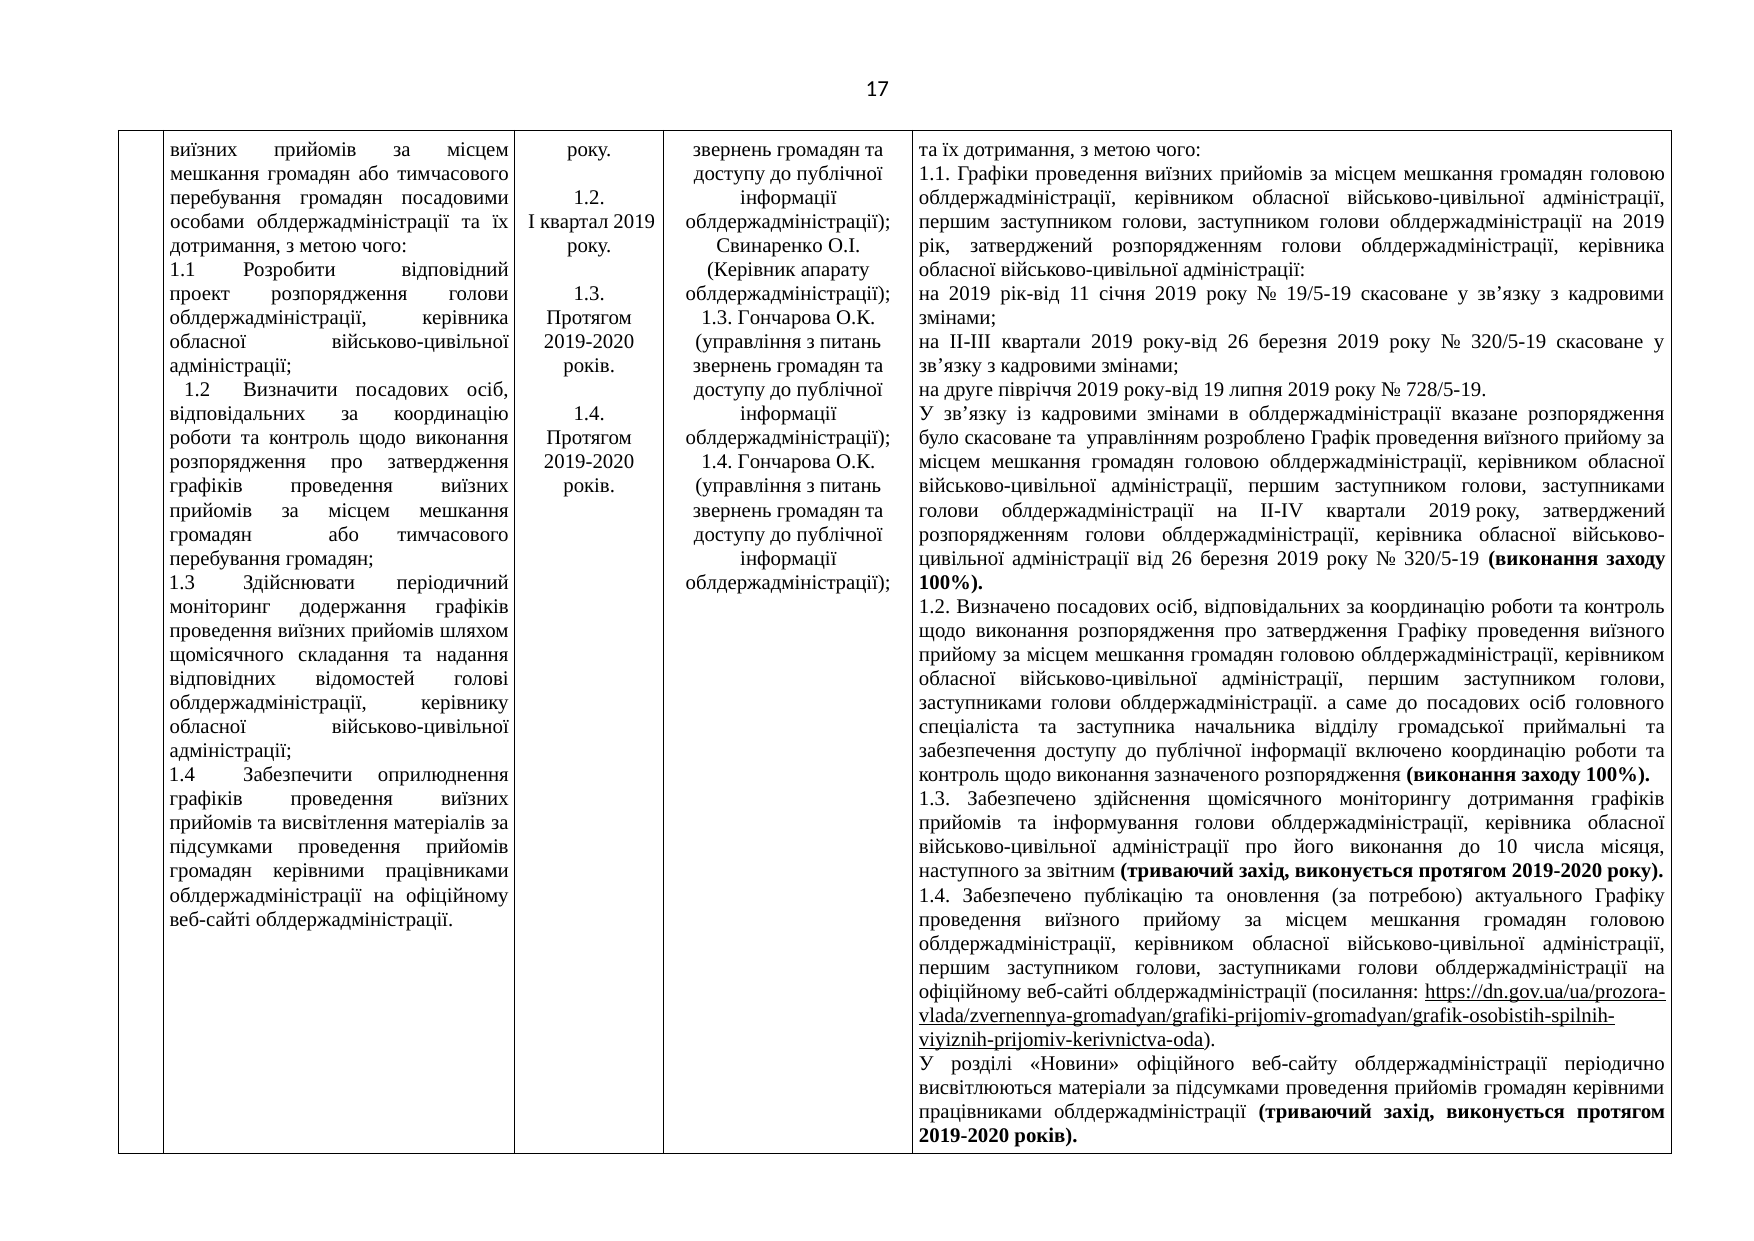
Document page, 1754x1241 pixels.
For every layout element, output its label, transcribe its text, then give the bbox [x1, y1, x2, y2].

table_cell звернень громадян та доступу до публічної інформації облдержадміністрації); Свинаренко О.І. (Керівник апарату облдержадміністрації); 1.3. Гончарова О.К. (управління з питань звернень громадян та доступу до публічної інформації облдержадміністрації); 1.4. Гончарова О.К. (управління з питань звернень громадян та доступу до публічної інформації облдержадміністрації); [664, 131, 912, 1153]
table_cell [119, 131, 163, 1153]
table_cell виїзних прийомів за місцем мешкання громадян або тимчасового перебування громадян посадовими особами облдержадміністрації та їх дотримання, з метою чого: Розробити відповідний проект розпорядження голови облдержадміністрації, керівника обласної військово-цивільної адміністрації; Визначити посадових осіб, відповідальних за координацію роботи та контроль щодо виконання розпорядження про затвердження графіків проведення виїзних прийомів за місцем мешкання громадян або тимчасового перебування громадян; Здійснювати періодичний моніторинг додержання графіків проведення виїзних прийомів шляхом щомісячного складання та надання відповідних відомостей голові облдержадміністрації, керівнику обласної військово-цивільної адміністрації; Забезпечити оприлюднення графіків проведення виїзних прийомів та висвітлення матеріалів за підсумками проведення прийомів громадян керівними працівниками облдержадміністрації на офіційному веб-сайті облдержадміністрації. [164, 131, 514, 1153]
table_cell [1672, 130, 1681, 1153]
table_cell та їх дотримання, з метою чого: 1.1. Графіки проведення виїзних прийомів за місцем мешкання громадян головою облдержадміністрації, керівником обласної військово-цивільної адміністрації, першим заступником голови, заступником голови облдержадміністрації на 2019 рік, затверджений розпорядженням голови облдержадміністрації, керівника обласної військово-цивільної адміністрації: на 2019 рік-від 11 січня 2019 року № 19/5-19 скасоване у зв’язку з кадровими змінами; на II-III квартали 2019 року-від 26 березня 2019 року № 320/5-19 скасоване у зв’язку з кадровими змінами; на друге півріччя 2019 року-від 19 липня 2019 року № 728/5-19. У зв’язку із кадровими змінами в облдержадміністрації вказане розпорядження було скасоване та управлінням розроблено Графік проведення виїзного прийому за місцем мешкання громадян головою облдержадміністрації, керівником обласної військово-цивільної адміністрації, першим заступником голови, заступниками голови облдержадміністрації на ІІ-ІV квартали 2019 року, затверджений розпорядженням голови облдержадміністрації, керівника обласної військово-цивільної адміністрації від 26 березня 2019 року № 320/5-19 (виконання заходу 100%). 1.2. Визначено посадових осіб, відповідальних за координацію роботи та контроль щодо виконання розпорядження про затвердження Графіку проведення виїзного прийому за місцем мешкання громадян головою облдержадміністрації, керівником обласної військово-цивільної адміністрації, першим заступником голови, заступниками голови облдержадміністрації. а саме до посадових осіб головного спеціаліста та заступника начальника відділу громадської приймальні та забезпечення доступу до публічної інформації включено координацію роботи та контроль щодо виконання зазначеного розпорядження (виконання заходу 100%). 1.3. Забезпечено здійснення щомісячного моніторингу дотримання графіків прийомів та інформування голови облдержадміністрації, керівника обласної військово-цивільної адміністрації про його виконання до 10 числа місяця, наступного за звітним (триваючий захід, виконується протягом 2019-2020 року). 1.4. Забезпечено публікацію та оновлення (за потребою) актуального Графіку проведення виїзного прийому за місцем мешкання громадян головою облдержадміністрації, керівником обласної військово-цивільної адміністрації, першим заступником голови, заступниками голови облдержадміністрації на офіційному веб-сайті облдержадміністрації (посилання: https://dn.gov.ua/ua/prozora-vlada/zvernennya-gromadyan/grafiki-prijomiv-gromadyan/grafik-osobistih-spilnih-viyiznih-prijomiv-kerivnictva-oda). У розділі «Новини» офіційного веб-сайту облдержадміністрації періодично висвітлюються матеріали за підсумками проведення прийомів громадян керівними працівниками облдержадміністрації (триваючий захід, виконується протягом 2019-2020 років). [913, 131, 1671, 1153]
table_cell [1681, 130, 1688, 1153]
table_cell року. 1.2. I квартал 2019 року. 1.3. Протягом 2019-2020 років. 1.4. Протягом 2019-2020 років. [515, 131, 663, 1153]
